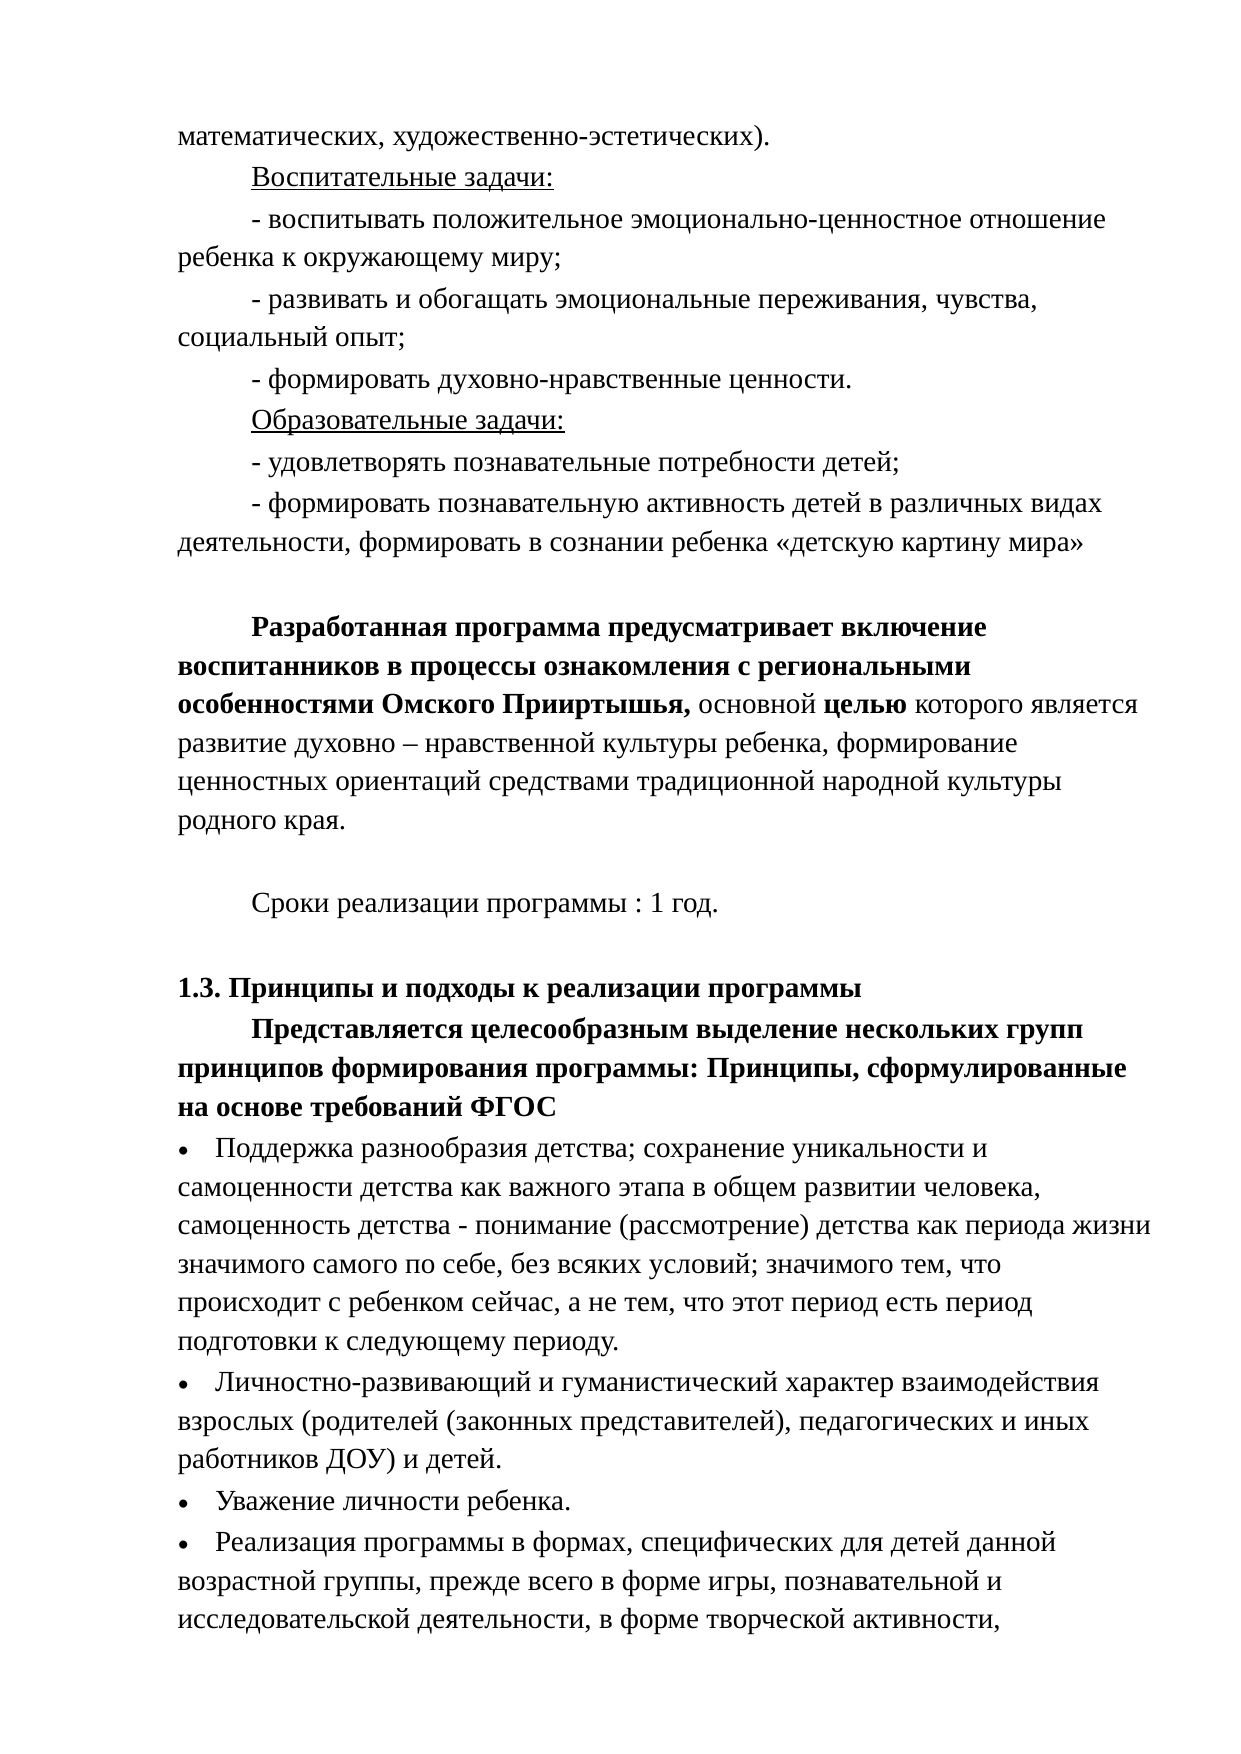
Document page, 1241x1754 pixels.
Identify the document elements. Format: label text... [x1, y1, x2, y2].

list Личностно-развивающий и гуманистический характер взаимодействия взрослых (родителей (законных представителей), педагогических и иных работников ДОУ) и детей. [140, 1364, 1152, 1475]
list Поддержка разнообразия детства; сохранение уникальности и самоценности детства как важного этапа в общем развитии человека, самоценность детства - понимание (рассмотрение) детства как периода жизни значимого самого по себе, без всяких условий; значимого тем, что происходит с ребенком сейчас, а не тем, что этот период есть период подготовки к следующему периоду. [140, 1130, 1152, 1356]
text - удовлетворять познавательные потребности детей; [177, 444, 1152, 477]
text Представляется целесообразным выделение нескольких групп принципов формирования программы: Принципы, сформулированные на основе требований ФГОС [177, 1012, 1152, 1122]
text Образовательные задачи: [177, 402, 1152, 436]
text - развивать и обогащать эмоциональные переживания, чувства, социальный опыт; [177, 281, 1152, 353]
list Уважение личности ребенка. [140, 1483, 1152, 1516]
text математических, художественно-эстетических). [177, 118, 1152, 152]
text - воспитывать положительное эмоционально-ценностное отношение ребенка к окружающему миру; [177, 201, 1152, 273]
text Воспитательные задачи: [177, 159, 1152, 193]
text 1.3. Принципы и подходы к реализации программы [177, 970, 1152, 1004]
text Сроки реализации программы : 1 год. [177, 885, 1152, 918]
text - формировать познавательную активность детей в различных видах деятельности, формировать в сознании ребенка «детскую картину мира» [177, 485, 1152, 557]
list Реализация программы в формах, специфических для детей данной возрастной группы, прежде всего в форме игры, познавательной и исследовательской деятельности, в форме творческой активности, [140, 1524, 1152, 1635]
text Разработанная программа предусматривает включение воспитанников в процессы ознакомления с региональными особенностями Омского Прииртышья, основной целью которого является развитие духовно – нравственной культуры ребенка, формирование ценностных ориентаций средствами традиционной народной культуры родного края. [177, 609, 1152, 836]
text - формировать духовно-нравственные ценности. [177, 361, 1152, 394]
